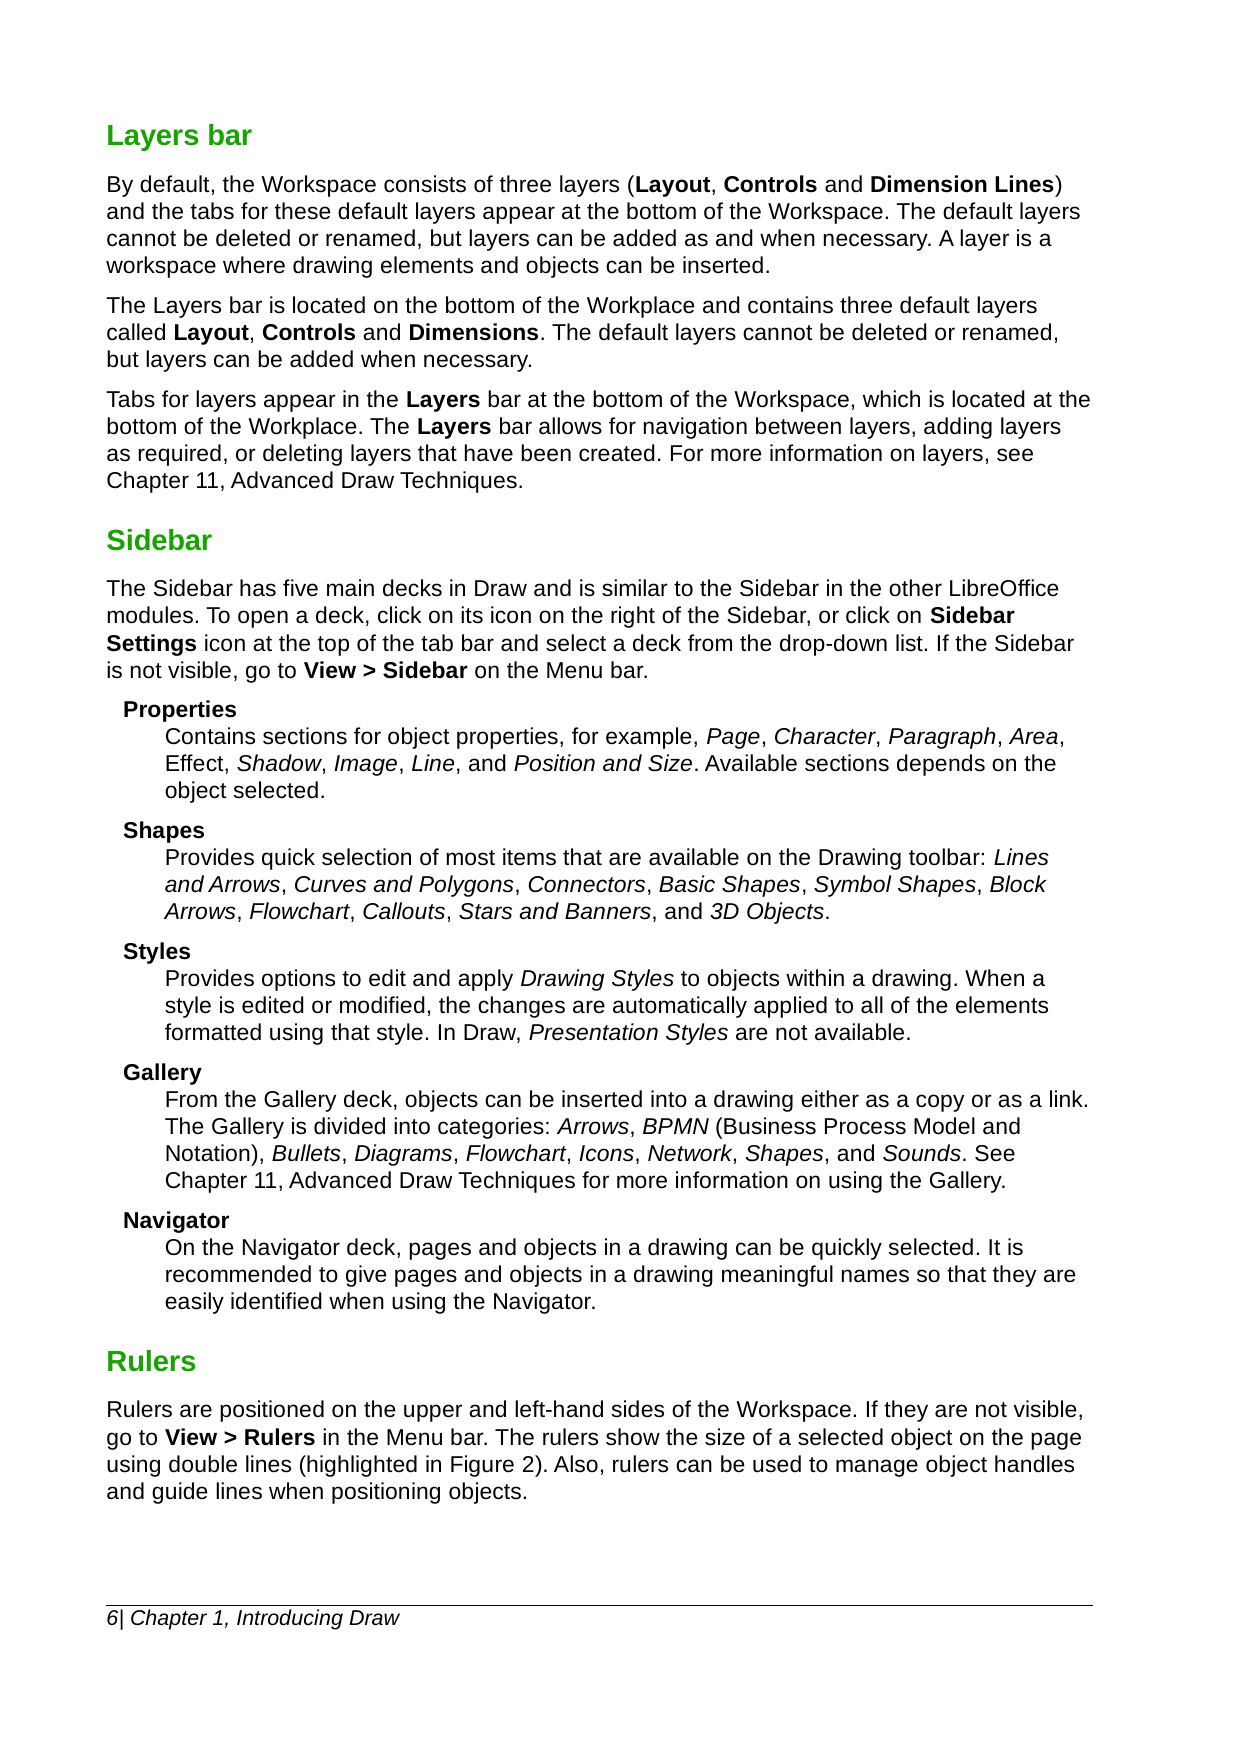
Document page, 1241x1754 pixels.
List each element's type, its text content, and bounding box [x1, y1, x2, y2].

text Provides quick selection of most items that are available on the Drawing toolbar: Lines and Arrows, Curves and Polygons, Connectors, Basic Shapes, Symbol Shapes, Block Arrows, Flowchart, Callouts, Stars and Banners, and 3D Objects. [164, 843, 1093, 925]
subtitle Layers bar [106, 118, 1093, 152]
text Provides options to edit and apply Drawing Styles to objects within a drawing. When a style is edited or modified, the changes are automatically applied to all of the elements formatted using that style. In Draw, Presentation Styles are not available. [164, 964, 1093, 1046]
text Tabs for layers appear in the Layers bar at the bottom of the Workspace, which is located at the bottom of the Workplace. The Layers bar allows for navigation between layers, adding layers as required, or deleting layers that have been created. For more information on layers, see Chapter 11, Advanced Draw Techniques. [106, 385, 1093, 493]
text Contains sections for object properties, for example, Page, Character, Paragraph, Area, Effect, Shadow, Image, Line, and Position and Size. Available sections depends on the object selected. [164, 723, 1093, 804]
text From the Gallery deck, objects can be inserted into a drawing either as a copy or as a link. The Gallery is divided into categories: Arrows, BPMN (Business Process Model and Notation), Bullets, Diagrams, Flowchart, Icons, Network, Shapes, and Sounds. See Chapter 11, Advanced Draw Techniques for more information on using the Gallery. [164, 1085, 1093, 1193]
text Styles [123, 937, 1093, 964]
text The Sidebar has five main decks in Draw and is similar to the Sidebar in the other LibreOffice modules. To open a deck, click on its icon on the right of the Sidebar, or click on Sidebar Settings icon at the top of the tab bar and select a deck from the drop-down list. If the Sidebar is not visible, go to View > Sidebar on the Menu bar. [106, 575, 1093, 683]
text The Layers bar is located on the bottom of the Workplace and contains three default layers called Layout, Controls and Dimensions. The default layers cannot be deleted or renamed, but layers can be added when necessary. [106, 291, 1093, 372]
text Properties [123, 696, 1093, 723]
text Gallery [123, 1058, 1093, 1085]
text Navigator [123, 1206, 1093, 1233]
text Rulers are positioned on the upper and left-hand sides of the Workspace. If they are not visible, go to View > Rulers in the Menu bar. The rulers show the size of a selected object on the page using double lines (highlighted in Figure 2). Also, rulers can be used to manage object handles and guide lines when positioning objects. [106, 1396, 1093, 1504]
subtitle Sidebar [106, 522, 1093, 556]
text On the Navigator deck, pages and objects in a drawing can be quickly selected. It is recommended to give pages and objects in a drawing meaningful names so that they are easily identified when using the Navigator. [164, 1233, 1093, 1314]
text Shapes [123, 816, 1093, 843]
text By default, the Workspace consists of three layers (Layout, Controls and Dimension Lines) and the tabs for these default layers appear at the bottom of the Workspace. The default layers cannot be deleted or renamed, but layers can be added as and when necessary. A layer is a workspace where drawing elements and objects can be inserted. [106, 170, 1093, 279]
subtitle Rulers [106, 1343, 1093, 1377]
